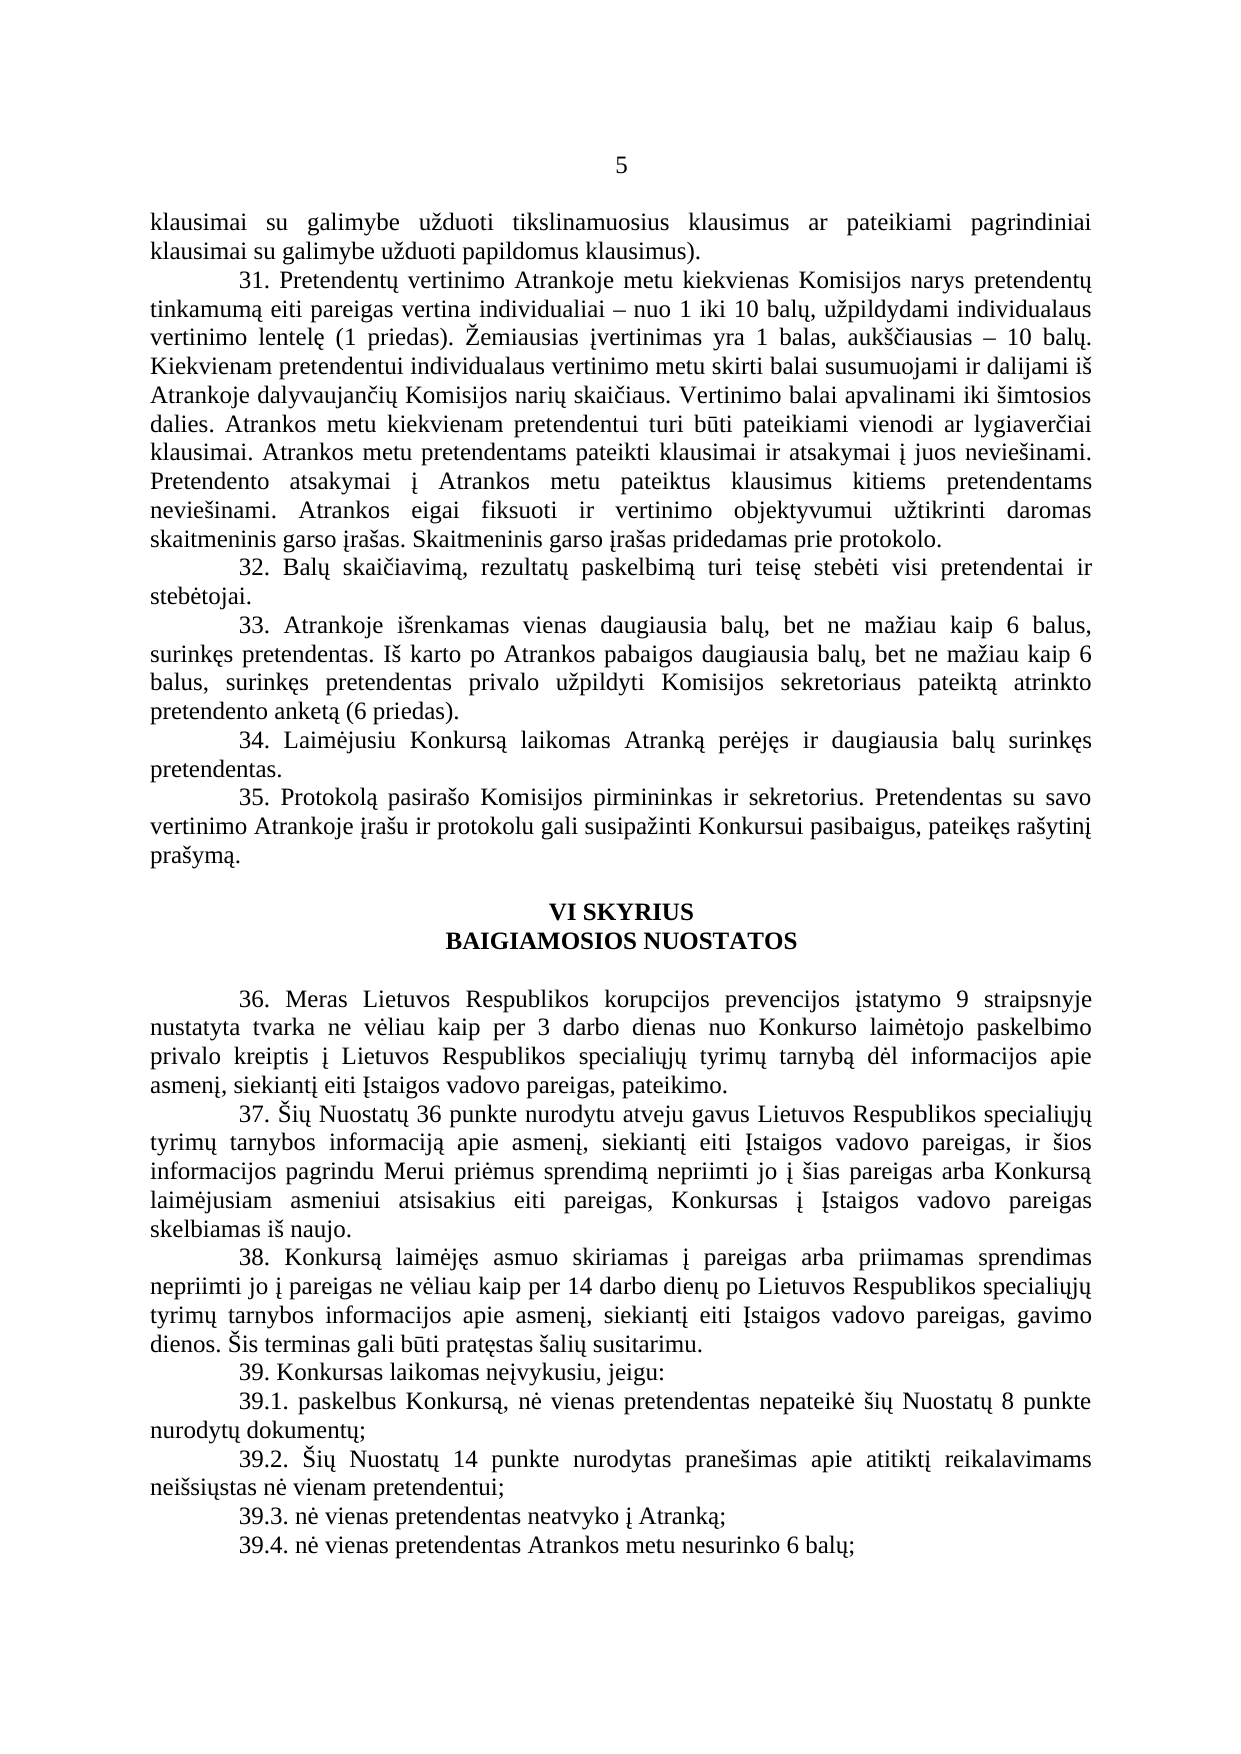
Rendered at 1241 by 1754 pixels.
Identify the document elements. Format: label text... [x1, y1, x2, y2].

text 39.1. paskelbus Konkursą, nė vienas pretendentas nepateikė šių Nuostatų 8 punkte nurodytų dokumentų; [150, 1386, 1093, 1444]
text 39.4. nė vienas pretendentas Atrankos metu nesurinko 6 balų; [150, 1530, 1093, 1559]
text 39.3. nė vienas pretendentas neatvyko į Atranką; [150, 1501, 1093, 1530]
text BAIGIAMOSIOS NUOSTATOS [150, 926, 1093, 955]
text 31. Pretendentų vertinimo Atrankoje metu kiekvienas Komisijos narys pretendentų tinkamumą eiti pareigas vertina individualiai – nuo 1 iki 10 balų, užpildydami individualaus vertinimo lentelę (1 priedas). Žemiausias įvertinimas yra 1 balas, aukščiausias – 10 balų. Kiekvienam pretendentui individualaus vertinimo metu skirti balai susumuojami ir dalijami iš Atrankoje dalyvaujančių Komisijos narių skaičiaus. Vertinimo balai apvalinami iki šimtosios dalies. Atrankos metu kiekvienam pretendentui turi būti pateikiami vienodi ar lygiaverčiai klausimai. Atrankos metu pretendentams pateikti klausimai ir atsakymai į juos neviešinami. Pretendento atsakymai į Atrankos metu pateiktus klausimus kitiems pretendentams neviešinami. Atrankos eigai fiksuoti ir vertinimo objektyvumui užtikrinti daromas skaitmeninis garso įrašas. Skaitmeninis garso įrašas pridedamas prie protokolo. [150, 265, 1093, 552]
text 34. Laimėjusiu Konkursą laikomas Atranką perėjęs ir daugiausia balų surinkęs pretendentas. [150, 725, 1093, 782]
text VI SKYRIUS [150, 897, 1093, 926]
text 39.2. Šių Nuostatų 14 punkte nurodytas pranešimas apie atitiktį reikalavimams neišsiųstas nė vienam pretendentui; [150, 1444, 1093, 1501]
text 36. Meras Lietuvos Respublikos korupcijos prevencijos įstatymo 9 straipsnyje nustatyta tvarka ne vėliau kaip per 3 darbo dienas nuo Konkurso laimėtojo paskelbimo privalo kreiptis į Lietuvos Respublikos specialiųjų tyrimų tarnybą dėl informacijos apie asmenį, siekiantį eiti Įstaigos vadovo pareigas, pateikimo. [150, 984, 1093, 1099]
text 37. Šių Nuostatų 36 punkte nurodytu atveju gavus Lietuvos Respublikos specialiųjų tyrimų tarnybos informaciją apie asmenį, siekiantį eiti Įstaigos vadovo pareigas, ir šios informacijos pagrindu Merui priėmus sprendimą nepriimti jo į šias pareigas arba Konkursą laimėjusiam asmeniui atsisakius eiti pareigas, Konkursas į Įstaigos vadovo pareigas skelbiamas iš naujo. [150, 1099, 1093, 1242]
text klausimai su galimybe užduoti tikslinamuosius klausimus ar pateikiami pagrindiniai klausimai su galimybe užduoti papildomus klausimus). [150, 207, 1093, 265]
text 35. Protokolą pasirašo Komisijos pirmininkas ir sekretorius. Pretendentas su savo vertinimo Atrankoje įrašu ir protokolu gali susipažinti Konkursui pasibaigus, pateikęs rašytinį prašymą. [150, 782, 1093, 869]
text 33. Atrankoje išrenkamas vienas daugiausia balų, bet ne mažiau kaip 6 balus, surinkęs pretendentas. Iš karto po Atrankos pabaigos daugiausia balų, bet ne mažiau kaip 6 balus, surinkęs pretendentas privalo užpildyti Komisijos sekretoriaus pateiktą atrinkto pretendento anketą (6 priedas). [150, 610, 1093, 725]
text 32. Balų skaičiavimą, rezultatų paskelbimą turi teisę stebėti visi pretendentai ir stebėtojai. [150, 552, 1093, 610]
text 38. Konkursą laimėjęs asmuo skiriamas į pareigas arba priimamas sprendimas nepriimti jo į pareigas ne vėliau kaip per 14 darbo dienų po Lietuvos Respublikos specialiųjų tyrimų tarnybos informacijos apie asmenį, siekiantį eiti Įstaigos vadovo pareigas, gavimo dienos. Šis terminas gali būti pratęstas šalių susitarimu. [150, 1242, 1093, 1357]
text 39. Konkursas laikomas neįvykusiu, jeigu: [150, 1357, 1093, 1386]
